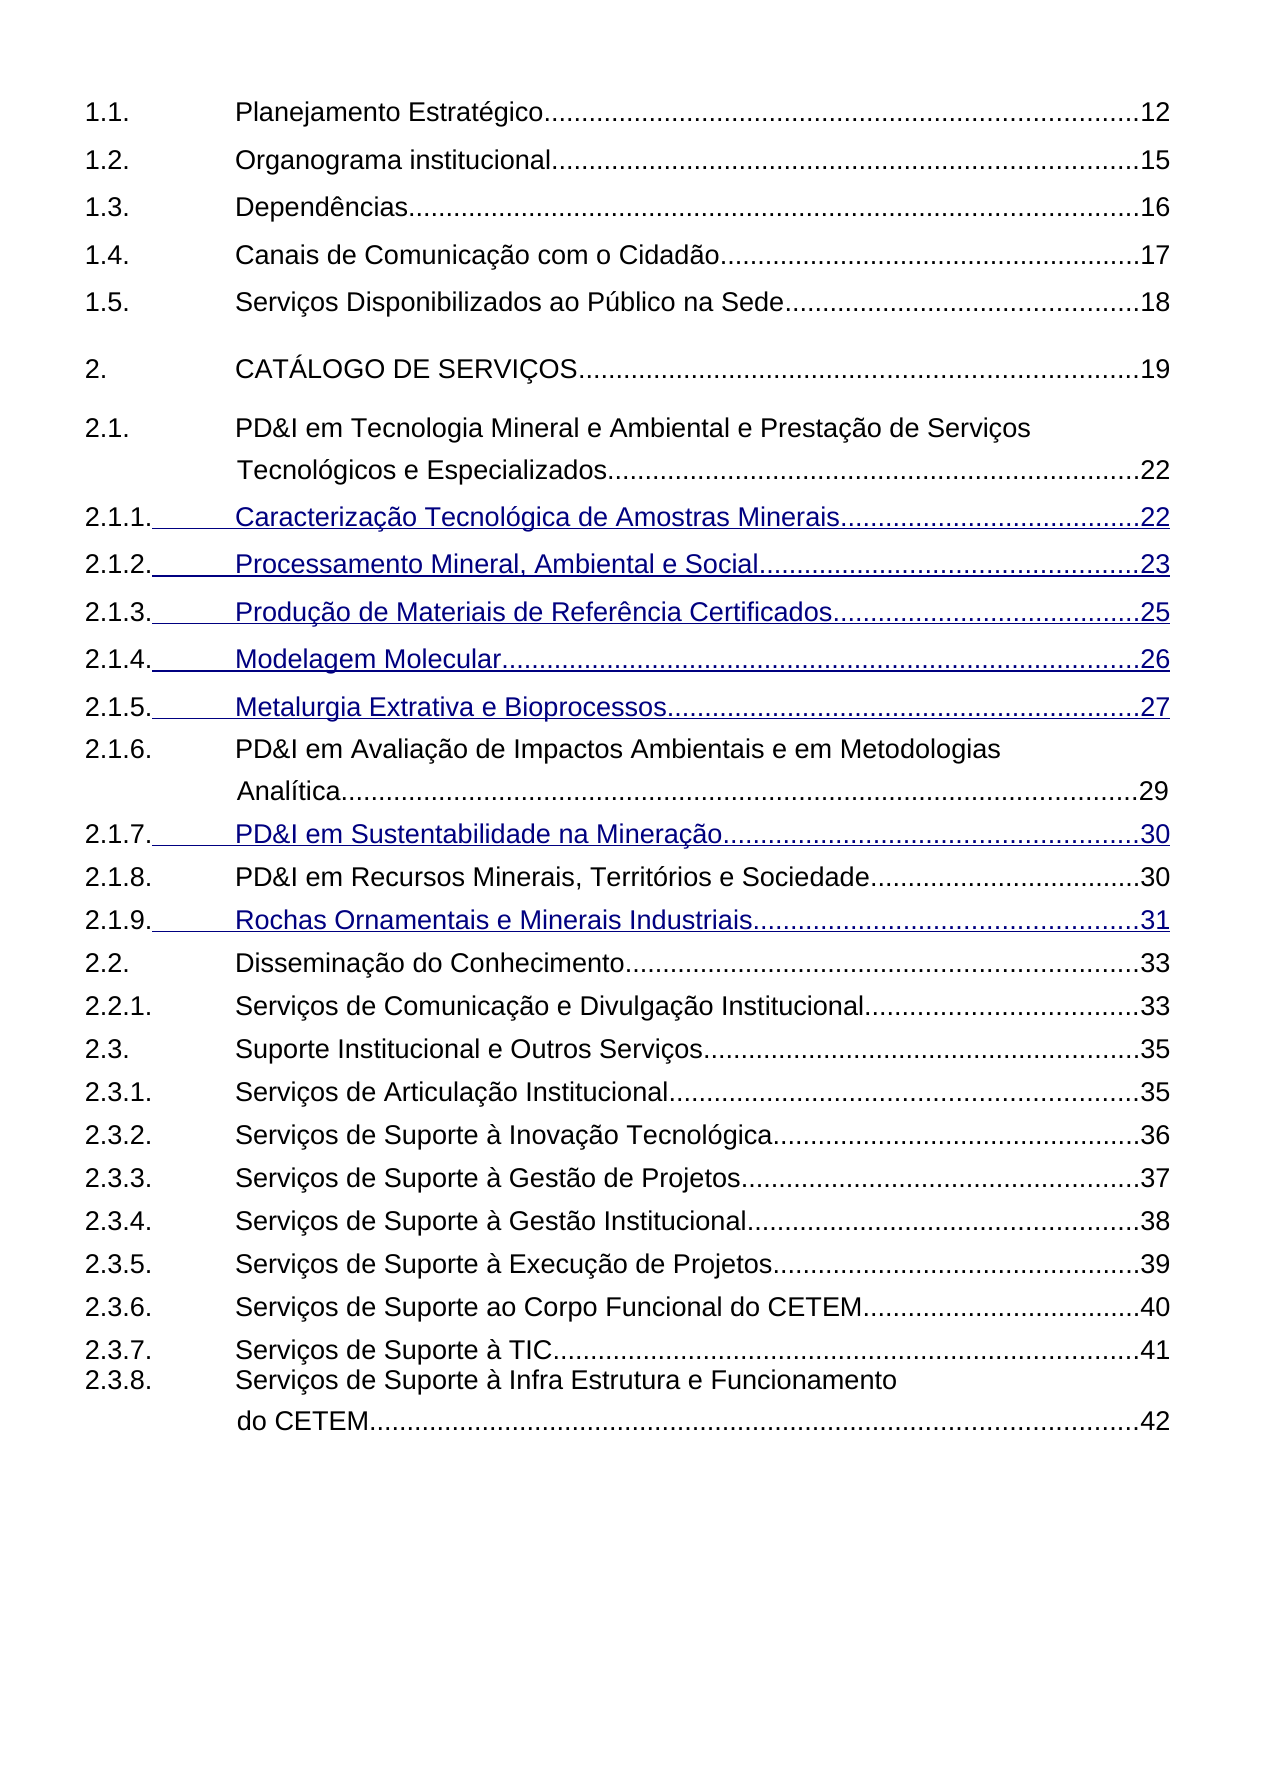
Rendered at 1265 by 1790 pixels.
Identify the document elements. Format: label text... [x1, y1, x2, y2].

list Serviços de Comunicação e Divulgação Institucional 33 [84, 981, 1180, 1024]
list Organograma institucional 15 [84, 131, 1180, 179]
list Disseminação do Conhecimento 33 [84, 938, 1180, 981]
list Canais de Comunicação com o Cidadão 17 [84, 226, 1180, 274]
list Serviços Disponibilizados ao Público na Sede 18 [84, 274, 1180, 321]
list Serviços de Suporte à Gestão Institucional 38 [84, 1196, 1180, 1239]
list CATÁLOGO DE SERVIÇOS 19 [84, 357, 1180, 384]
list Serviços de Suporte ao Corpo Funcional do CETEM 40 [84, 1282, 1180, 1325]
list Metalurgia Extrativa e Bioprocessos 27 [84, 678, 1180, 726]
list Serviços de Suporte à Execução de Projetos 39 [84, 1239, 1180, 1282]
list Produção de Materiais de Referência Certificados 25 [84, 583, 1180, 631]
list PD&I em Tecnologia Mineral e Ambiental e Prestação de Serviços [84, 404, 1180, 446]
text Tecnológicos e Especializados 22 [237, 446, 1180, 488]
text do CETEM 42 [237, 1408, 1180, 1435]
text Analítica 29 [237, 767, 1180, 809]
list Caracterização Tecnológica de Amostras Minerais 22 [84, 488, 1180, 536]
list PD&I em Sustentabilidade na Mineração 30 [84, 809, 1180, 852]
list Serviços de Suporte à Inovação Tecnológica 36 [84, 1110, 1180, 1153]
list Serviços de Suporte à Gestão de Projetos 37 [84, 1153, 1180, 1196]
list Rochas Ornamentais e Minerais Industriais 31 [84, 895, 1180, 938]
list Serviços de Suporte à Infra Estrutura e Funcionamento [84, 1368, 1180, 1395]
list Processamento Mineral, Ambiental e Social 23 [84, 536, 1180, 583]
list Serviços de Articulação Institucional 35 [84, 1067, 1180, 1110]
list Planejamento Estratégico 12 [84, 84, 1180, 131]
list Suporte Institucional e Outros Serviços 35 [84, 1024, 1180, 1067]
list PD&I em Recursos Minerais, Territórios e Sociedade 30 [84, 852, 1180, 895]
list Modelagem Molecular 26 [84, 631, 1180, 678]
list PD&I em Avaliação de Impactos Ambientais e em Metodologias [84, 726, 1180, 767]
list Dependências 16 [84, 179, 1180, 226]
list Serviços de Suporte à TIC 41 [84, 1325, 1180, 1368]
